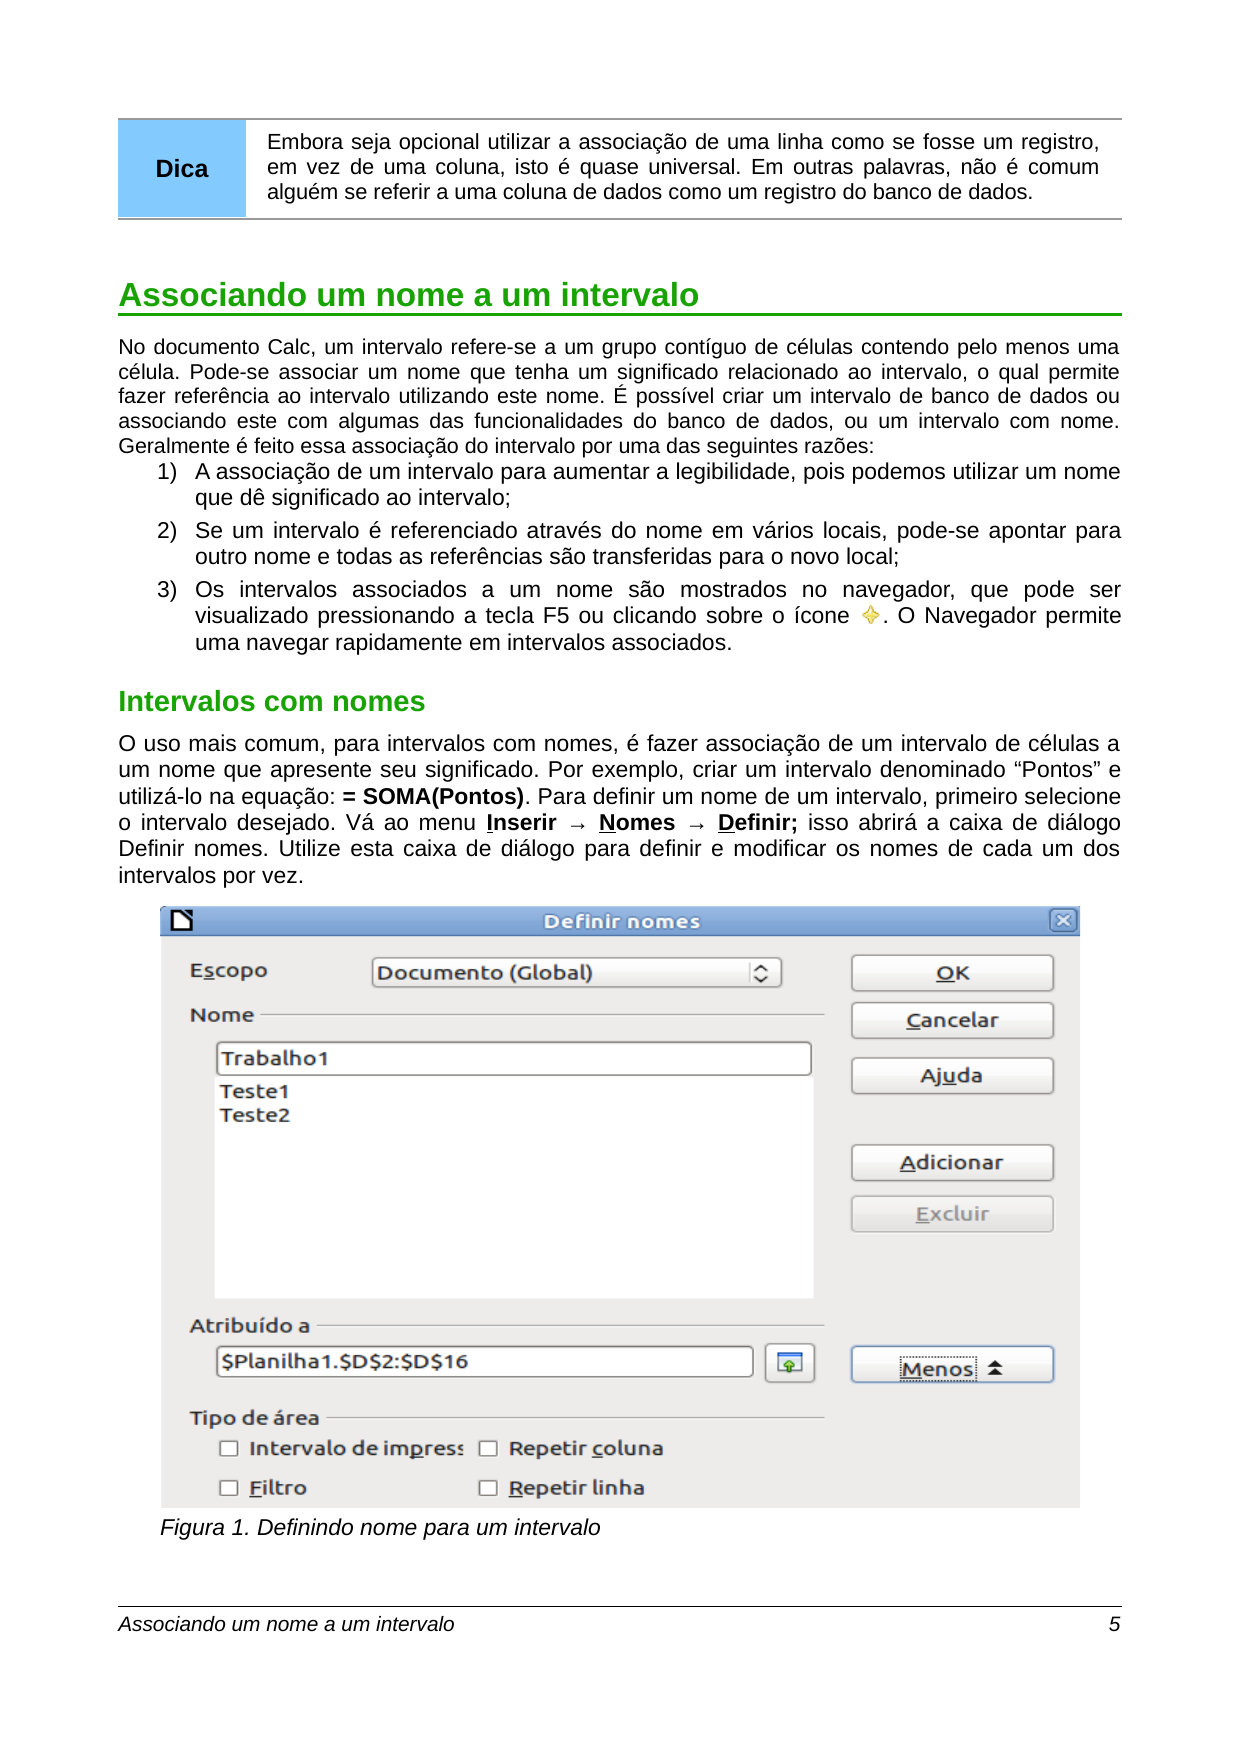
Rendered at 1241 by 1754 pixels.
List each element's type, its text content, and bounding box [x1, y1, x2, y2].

table_header Dica [118, 120, 246, 217]
list Os intervalos associados a um nome são mostrados no navegador, que pode ser visualizado pressionando a tecla F5 ou clicando sobre o ícone . O Navegador permite uma navegar rapidamente em intervalos associados. [177, 576, 1122, 655]
subtitle Intervalos com nomes [118, 684, 1122, 718]
picture [160, 906, 1081, 1508]
table_header Embora seja opcional utilizar a associação de uma linha como se fosse um registro, em vez de uma coluna, isto é quase universal. Em outras palavras, não é comum alguém se referir a uma coluna de dados como um registro do banco de dados. [246, 120, 1122, 217]
text O uso mais comum, para intervalos com nomes, é fazer associação de um intervalo de células a um nome que apresente seu significado. Por exemplo, criar um intervalo denominado “Pontos” e utilizá-lo na equação: = SOMA(Pontos). Para definir um nome de um intervalo, primeiro selecione o intervalo desejado. Vá ao menu Inserir → Nomes → Definir; isso abrirá a caixa de diálogo Definir nomes. Utilize esta caixa de diálogo para definir e modificar os nomes de cada um dos intervalos por vez. [118, 730, 1122, 888]
list Se um intervalo é referenciado através do nome em vários locais, pode-se apontar para outro nome e todas as referências são transferidas para o novo local; [177, 517, 1122, 569]
picture [859, 603, 883, 624]
list A associação de um intervalo para aumentar a legibilidade, pois podemos utilizar um nome que dê significado ao intervalo; [177, 458, 1122, 511]
text No documento Calc, um intervalo refere-se a um grupo contíguo de células contendo pelo menos uma célula. Pode-se associar um nome que tenha um significado relacionado ao intervalo, o qual permite fazer referência ao intervalo utilizando este nome. É possível criar um intervalo de banco de dados ou associando este com algumas das funcionalidades do banco de dados, ou um intervalo com nome. Geralmente é feito essa associação do intervalo por uma das seguintes razões: [118, 334, 1122, 458]
text Figura 1. Definindo nome para um intervalo [160, 1514, 1080, 1540]
subtitle Associando um nome a um intervalo [118, 275, 1122, 313]
